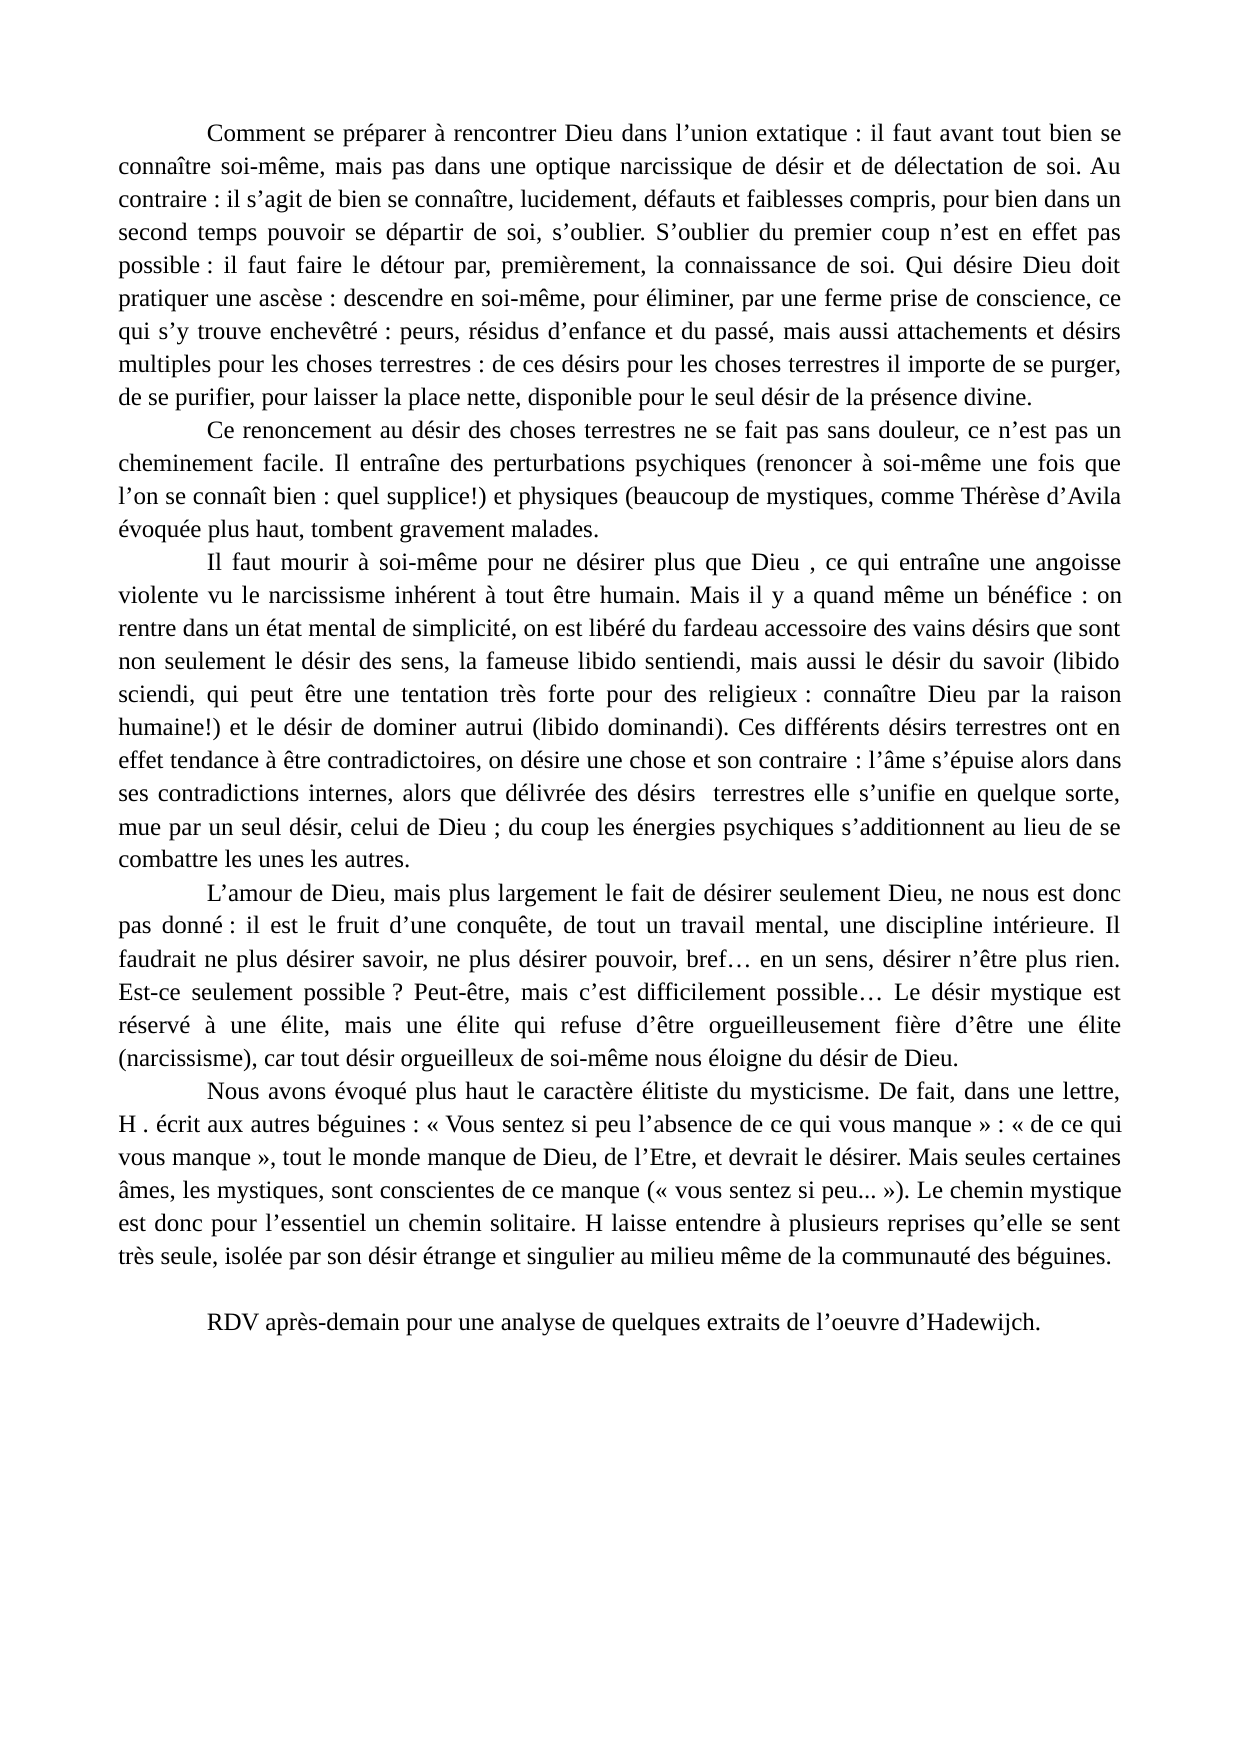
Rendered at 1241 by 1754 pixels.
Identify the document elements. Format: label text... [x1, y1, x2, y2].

text L’amour de Dieu, mais plus largement le fait de désirer seulement Dieu, ne nous est donc pas donné : il est le fruit d’une conquête, de tout un travail mental, une discipline intérieure. Il faudrait ne plus désirer savoir, ne plus désirer pouvoir, bref… en un sens, désirer n’être plus rien. Est-ce seulement possible ? Peut-être, mais c’est difficilement possible… Le désir mystique est réservé à une élite, mais une élite qui refuse d’être orgueilleusement fière d’être une élite (narcissisme), car tout désir orgueilleux de soi-même nous éloigne du désir de Dieu. [118, 878, 1122, 1071]
text Il faut mourir à soi-même pour ne désirer plus que Dieu , ce qui entraîne une angoisse violente vu le narcissisme inhérent à tout être humain. Mais il y a quand même un bénéfice : on rentre dans un état mental de simplicité, on est libéré du fardeau accessoire des vains désirs que sont non seulement le désir des sens, la fameuse libido sentiendi, mais aussi le désir du savoir (libido sciendi, qui peut être une tentation très forte pour des religieux : connaître Dieu par la raison humaine!) et le désir de dominer autrui (libido dominandi). Ces différents désirs terrestres ont en effet tendance à être contradictoires, on désire une chose et son contraire : l’âme s’épuise alors dans ses contradictions internes, alors que délivrée des désirs terrestres elle s’unifie en quelque sorte, mue par un seul désir, celui de Dieu ; du coup les énergies psychiques s’additionnent au lieu de se combattre les unes les autres. [118, 547, 1122, 873]
text Nous avons évoqué plus haut le caractère élitiste du mysticisme. De fait, dans une lettre, H . écrit aux autres béguines : « Vous sentez si peu l’absence de ce qui vous manque » : « de ce qui vous manque », tout le monde manque de Dieu, de l’Etre, et devrait le désirer. Mais seules certaines âmes, les mystiques, sont conscientes de ce manque (« vous sentez si peu... »). Le chemin mystique est donc pour l’essentiel un chemin solitaire. H laisse entendre à plusieurs reprises qu’elle se sent très seule, isolée par son désir étrange et singulier au milieu même de la communauté des béguines. [118, 1076, 1122, 1269]
text Comment se préparer à rencontrer Dieu dans l’union extatique : il faut avant tout bien se connaître soi-même, mais pas dans une optique narcissique de désir et de délectation de soi. Au contraire : il s’agit de bien se connaître, lucidement, défauts et faiblesses compris, pour bien dans un second temps pouvoir se départir de soi, s’oublier. S’oublier du premier coup n’est en effet pas possible : il faut faire le détour par, premièrement, la connaissance de soi. Qui désire Dieu doit pratiquer une ascèse : descendre en soi-même, pour éliminer, par une ferme prise de conscience, ce qui s’y trouve enchevêtré : peurs, résidus d’enfance et du passé, mais aussi attachements et désirs multiples pour les choses terrestres : de ces désirs pour les choses terrestres il importe de se purger, de se purifier, pour laisser la place nette, disponible pour le seul désir de la présence divine. [118, 118, 1122, 411]
text Ce renoncement au désir des choses terrestres ne se fait pas sans douleur, ce n’est pas un cheminement facile. Il entraîne des perturbations psychiques (renoncer à soi-même une fois que l’on se connaît bien : quel supplice!) et physiques (beaucoup de mystiques, comme Thérèse d’Avila évoquée plus haut, tombent gravement malades. [118, 415, 1122, 543]
text RDV après-demain pour une analyse de quelques extraits de l’oeuvre d’Hadewijch. [118, 1307, 1122, 1336]
